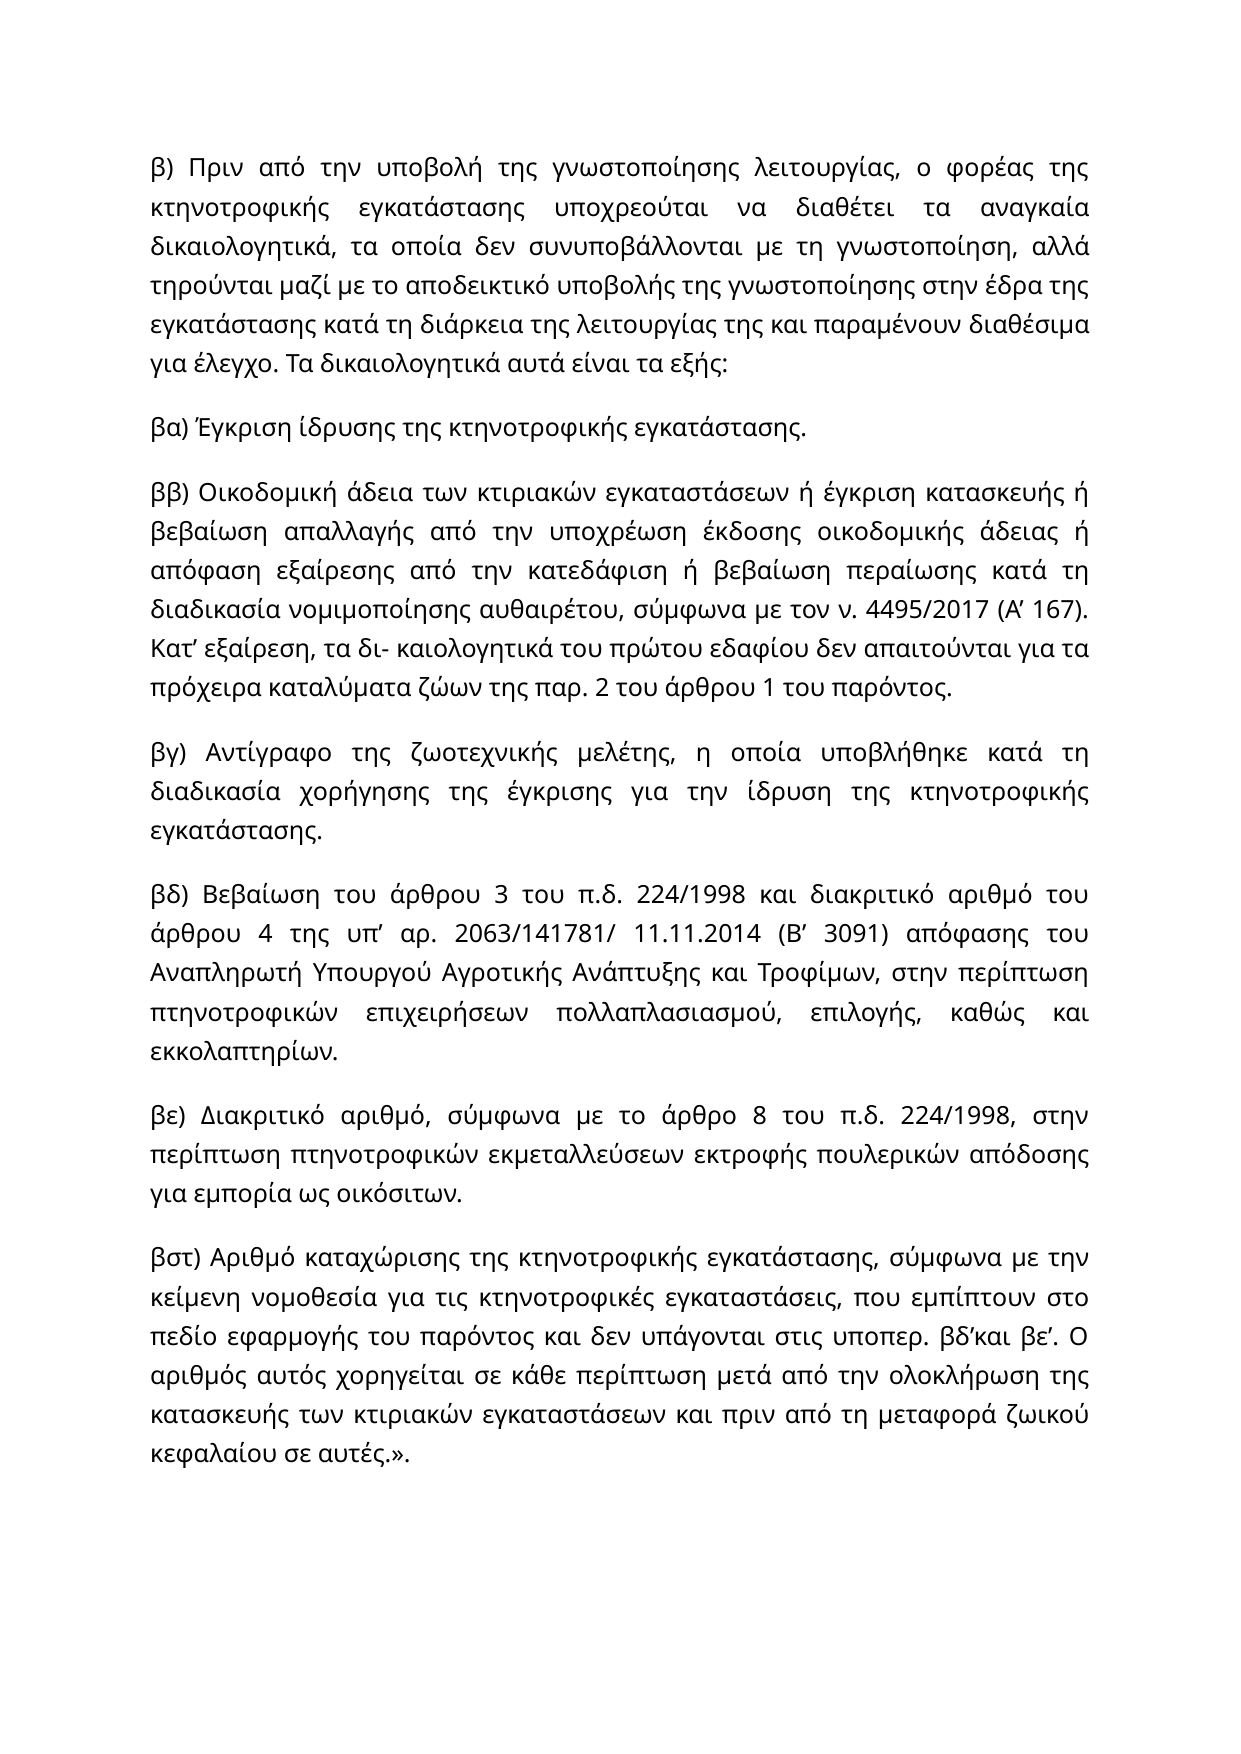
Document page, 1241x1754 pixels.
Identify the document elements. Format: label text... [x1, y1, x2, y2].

text βα) Έγκριση ίδρυσης της κτηνοτροφικής εγκατάστασης. [150, 410, 1090, 444]
text ββ) Οικοδομική άδεια των κτιριακών εγκαταστάσεων ή έγκριση κατασκευής ή βεβαίωση απαλλαγής από την υποχρέωση έκδοσης οικοδομικής άδειας ή απόφαση εξαίρεσης από την κατεδάφιση ή βεβαίωση περαίωσης κατά τη διαδικασία νομιμοποίησης αυθαιρέτου, σύμφωνα με τον ν. 4495/2017 (Α’ 167). Κατ’ εξαίρεση, τα δι- καιολογητικά του πρώτου εδαφίου δεν απαιτούνται για τα πρόχειρα καταλύματα ζώων της παρ. 2 του άρθρου 1 του παρόντος. [150, 474, 1090, 704]
text βε) Διακριτικό αριθμό, σύμφωνα με το άρθρο 8 του π.δ. 224/1998, στην περίπτωση πτηνοτροφικών εκμεταλλεύσεων εκτροφής πουλερικών απόδοσης για εμπορία ως οικόσιτων. [150, 1097, 1090, 1210]
text βγ) Αντίγραφο της ζωοτεχνικής μελέτης, η οποία υποβλήθηκε κατά τη διαδικασία χορήγησης της έγκρισης για την ίδρυση της κτηνοτροφικής εγκατάστασης. [150, 734, 1090, 847]
text βστ) Αριθμό καταχώρισης της κτηνοτροφικής εγκατάστασης, σύμφωνα με την κείμενη νομοθεσία για τις κτηνοτροφικές εγκαταστάσεις, που εμπίπτουν στο πεδίο εφαρμογής του παρόντος και δεν υπάγονται στις υποπερ. βδ’και βε’. Ο αριθμός αυτός χορηγείται σε κάθε περίπτωση μετά από την ολοκλήρωση της κατασκευής των κτιριακών εγκαταστάσεων και πριν από τη μεταφορά ζωικού κεφαλαίου σε αυτές.». [150, 1240, 1090, 1470]
text βδ) Βεβαίωση του άρθρου 3 του π.δ. 224/1998 και διακριτικό αριθμό του άρθρου 4 της υπ’ αρ. 2063/141781/ 11.11.2014 (Β’ 3091) απόφασης του Αναπληρωτή Υπουργού Αγροτικής Ανάπτυξης και Τροφίμων, στην περίπτωση πτηνοτροφικών επιχειρήσεων πολλαπλασιασμού, επιλογής, καθώς και εκκολαπτηρίων. [150, 877, 1090, 1067]
text β) Πριν από την υποβολή της γνωστοποίησης λειτουργίας, ο φορέας της κτηνοτροφικής εγκατάστασης υποχρεούται να διαθέτει τα αναγκαία δικαιολογητικά, τα οποία δεν συνυποβάλλονται με τη γνωστοποίηση, αλλά τηρούνται μαζί με το αποδεικτικό υποβολής της γνωστοποίησης στην έδρα της εγκατάστασης κατά τη διάρκεια της λειτουργίας της και παραμένουν διαθέσιμα για έλεγχο. Τα δικαιολογητικά αυτά είναι τα εξής: [150, 150, 1090, 380]
